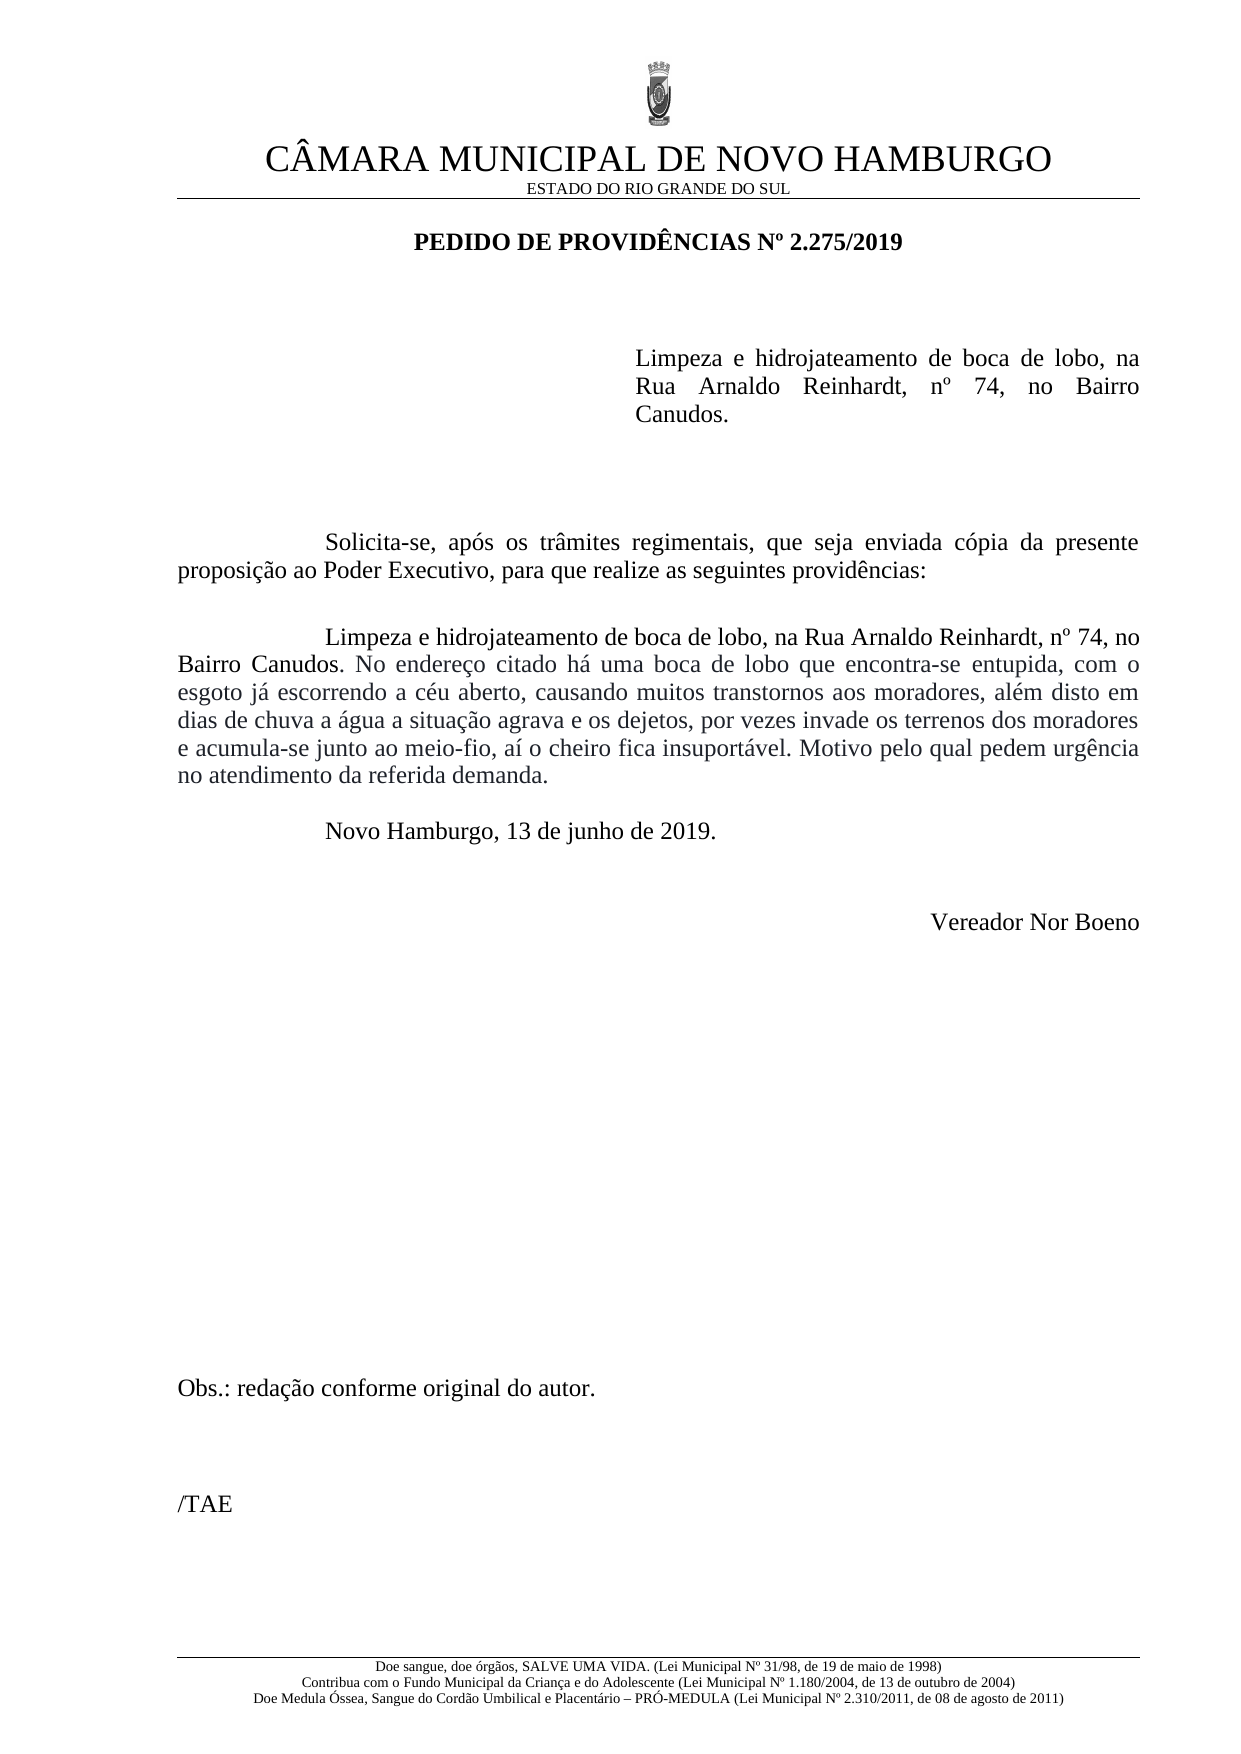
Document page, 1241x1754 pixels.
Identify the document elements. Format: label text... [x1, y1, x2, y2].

text Vereador Nor Boeno [177, 908, 1140, 935]
text /TAE [177, 1490, 1140, 1518]
text Limpeza e hidrojateamento de boca de lobo, na Rua Arnaldo Reinhardt, nº 74, no Bairro Canudos. [635, 344, 1140, 428]
text Limpeza e hidrojateamento de boca de lobo, na Rua Arnaldo Reinhardt, nº 74, no Bairro Canudos. No endereço citado há uma boca de lobo que encontra-se entupida, com o esgoto já escorrendo a céu aberto, causando muitos transtornos aos moradores, além disto em dias de chuva a água a situação agrava e os dejetos, por vezes invade os terrenos dos moradores e acumula-se junto ao meio-fio, aí o cheiro fica insuportável. Motivo pelo qual pedem urgência no atendimento da referida demanda. [177, 623, 1140, 789]
text PEDIDO DE PROVIDÊNCIAS Nº 2.275/2019 [177, 228, 1140, 256]
text Obs.: redação conforme original do autor. [177, 1374, 1140, 1402]
text Solicita-se, após os trâmites regimentais, que seja enviada cópia da presente proposição ao Poder Executivo, para que realize as seguintes providências: [177, 528, 1140, 583]
text Novo Hamburgo, 13 de junho de 2019. [177, 817, 1140, 844]
